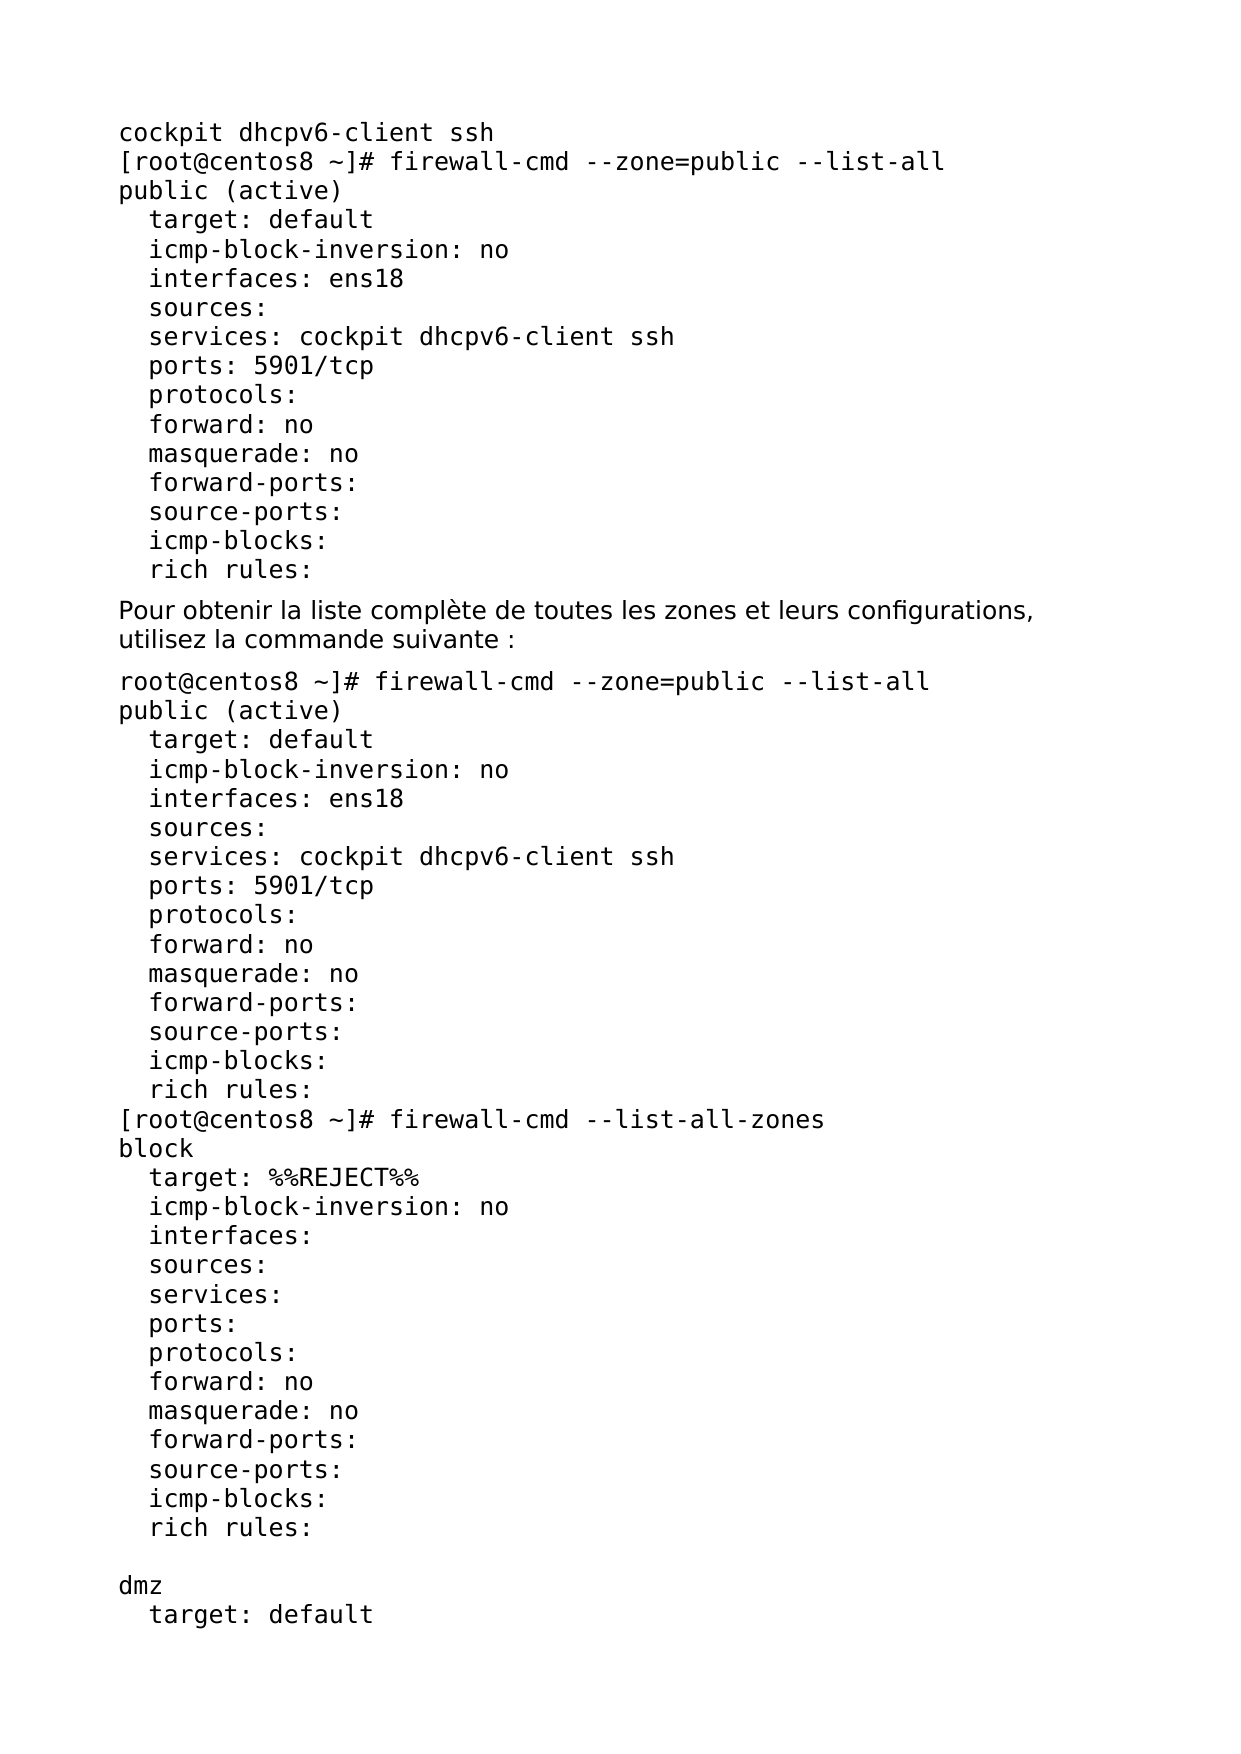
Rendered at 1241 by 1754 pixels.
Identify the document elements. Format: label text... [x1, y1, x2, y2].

text cockpit dhcpv6-client ssh [root@centos8 ~]# firewall-cmd --zone=public --list-all public (active) target: default icmp-block-inversion: no interfaces: ens18 sources: services: cockpit dhcpv6-client ssh ports: 5901/tcp protocols: forward: no masquerade: no forward-ports: source-ports: icmp-blocks: rich rules: [118, 118, 1122, 585]
text root@centos8 ~]# firewall-cmd --zone=public --list-all public (active) target: default icmp-block-inversion: no interfaces: ens18 sources: services: cockpit dhcpv6-client ssh ports: 5901/tcp protocols: forward: no masquerade: no forward-ports: source-ports: icmp-blocks: rich rules: [root@centos8 ~]# firewall-cmd --list-all-zones block target: %%REJECT%% icmp-block-inversion: no interfaces: sources: services: ports: protocols: forward: no masquerade: no forward-ports: source-ports: icmp-blocks: rich rules: dmz target: default [118, 667, 1122, 1630]
text Pour obtenir la liste complète de toutes les zones et leurs configurations, utilisez la commande suivante : [118, 597, 1122, 655]
